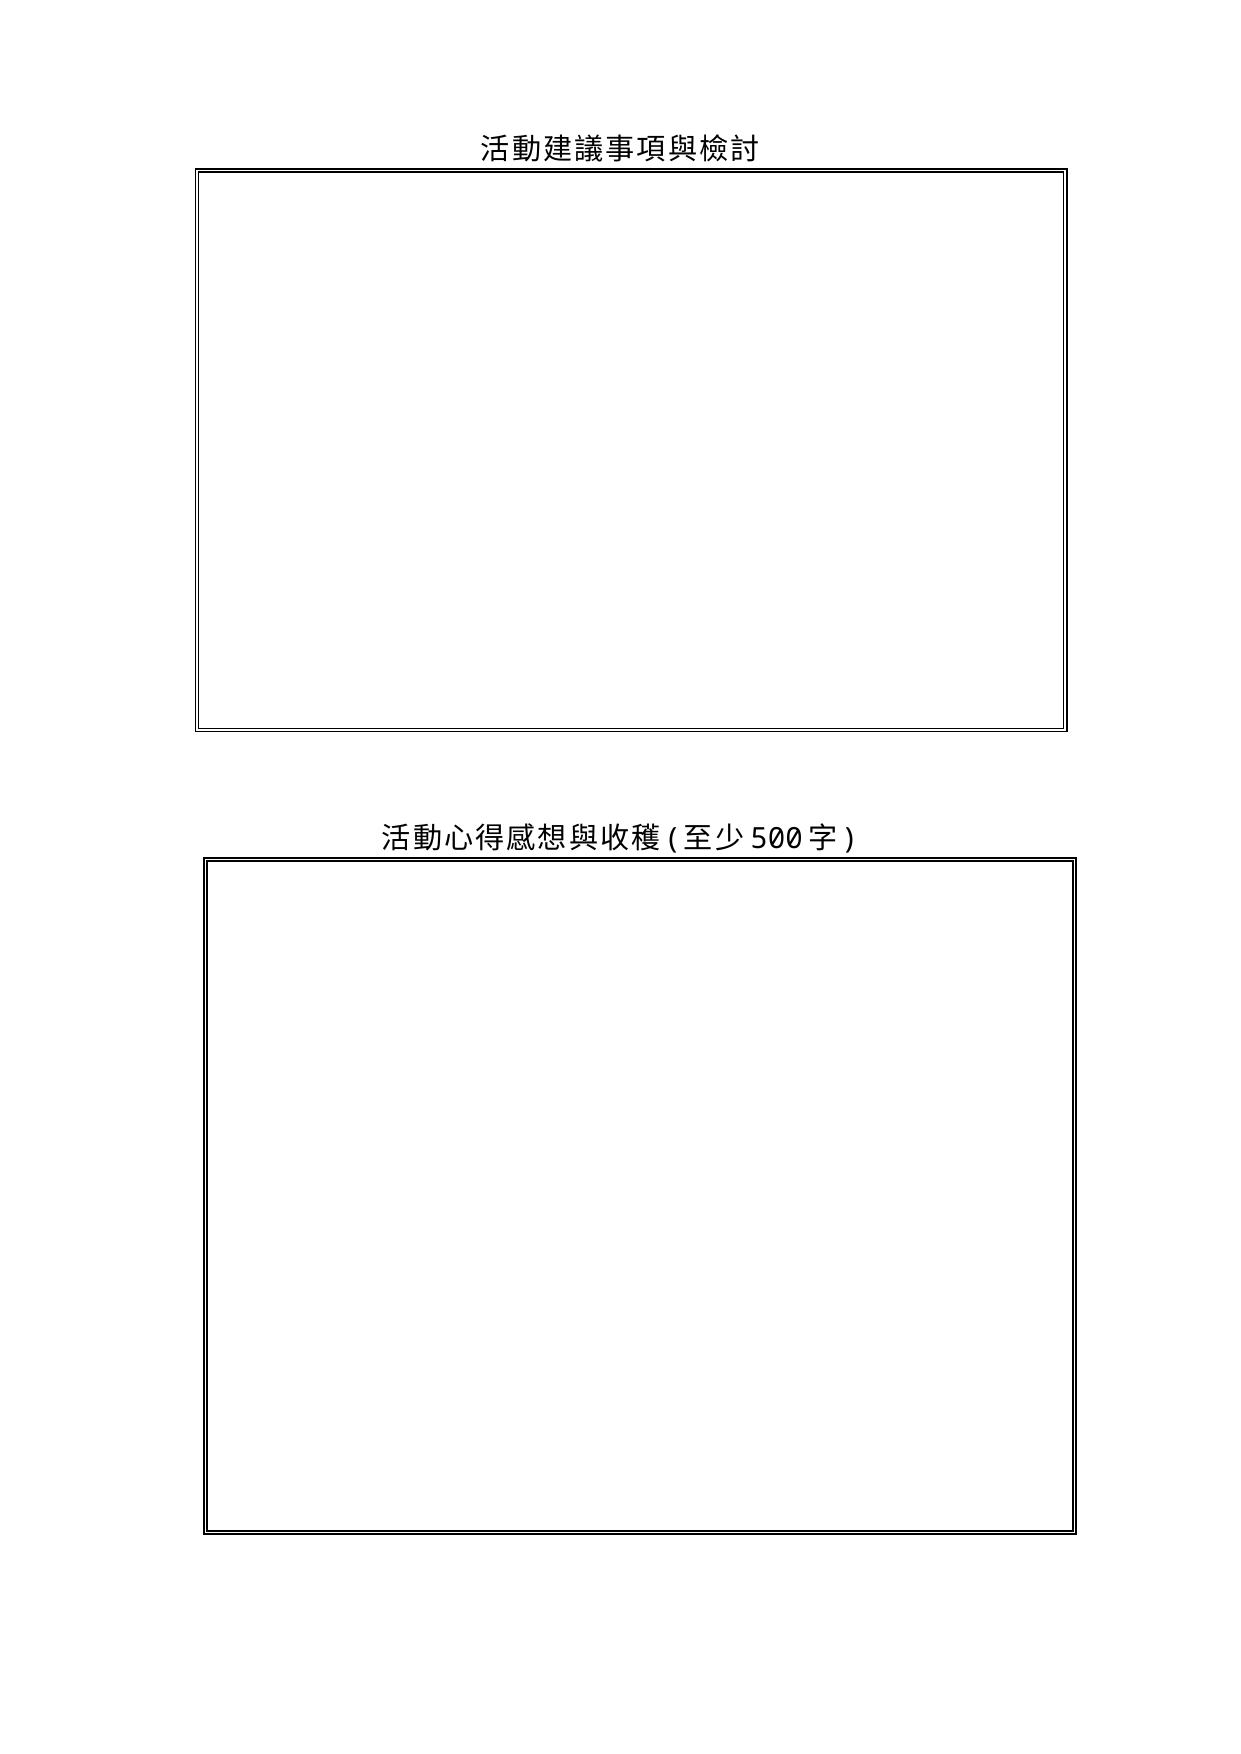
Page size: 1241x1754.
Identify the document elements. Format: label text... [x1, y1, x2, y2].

text 活動建議事項與檢討 [63, 105, 1177, 168]
text 活動心得感想與收穫(至少500字) [63, 795, 1177, 857]
table_header [208, 862, 1072, 1530]
table_header [199, 173, 1063, 727]
